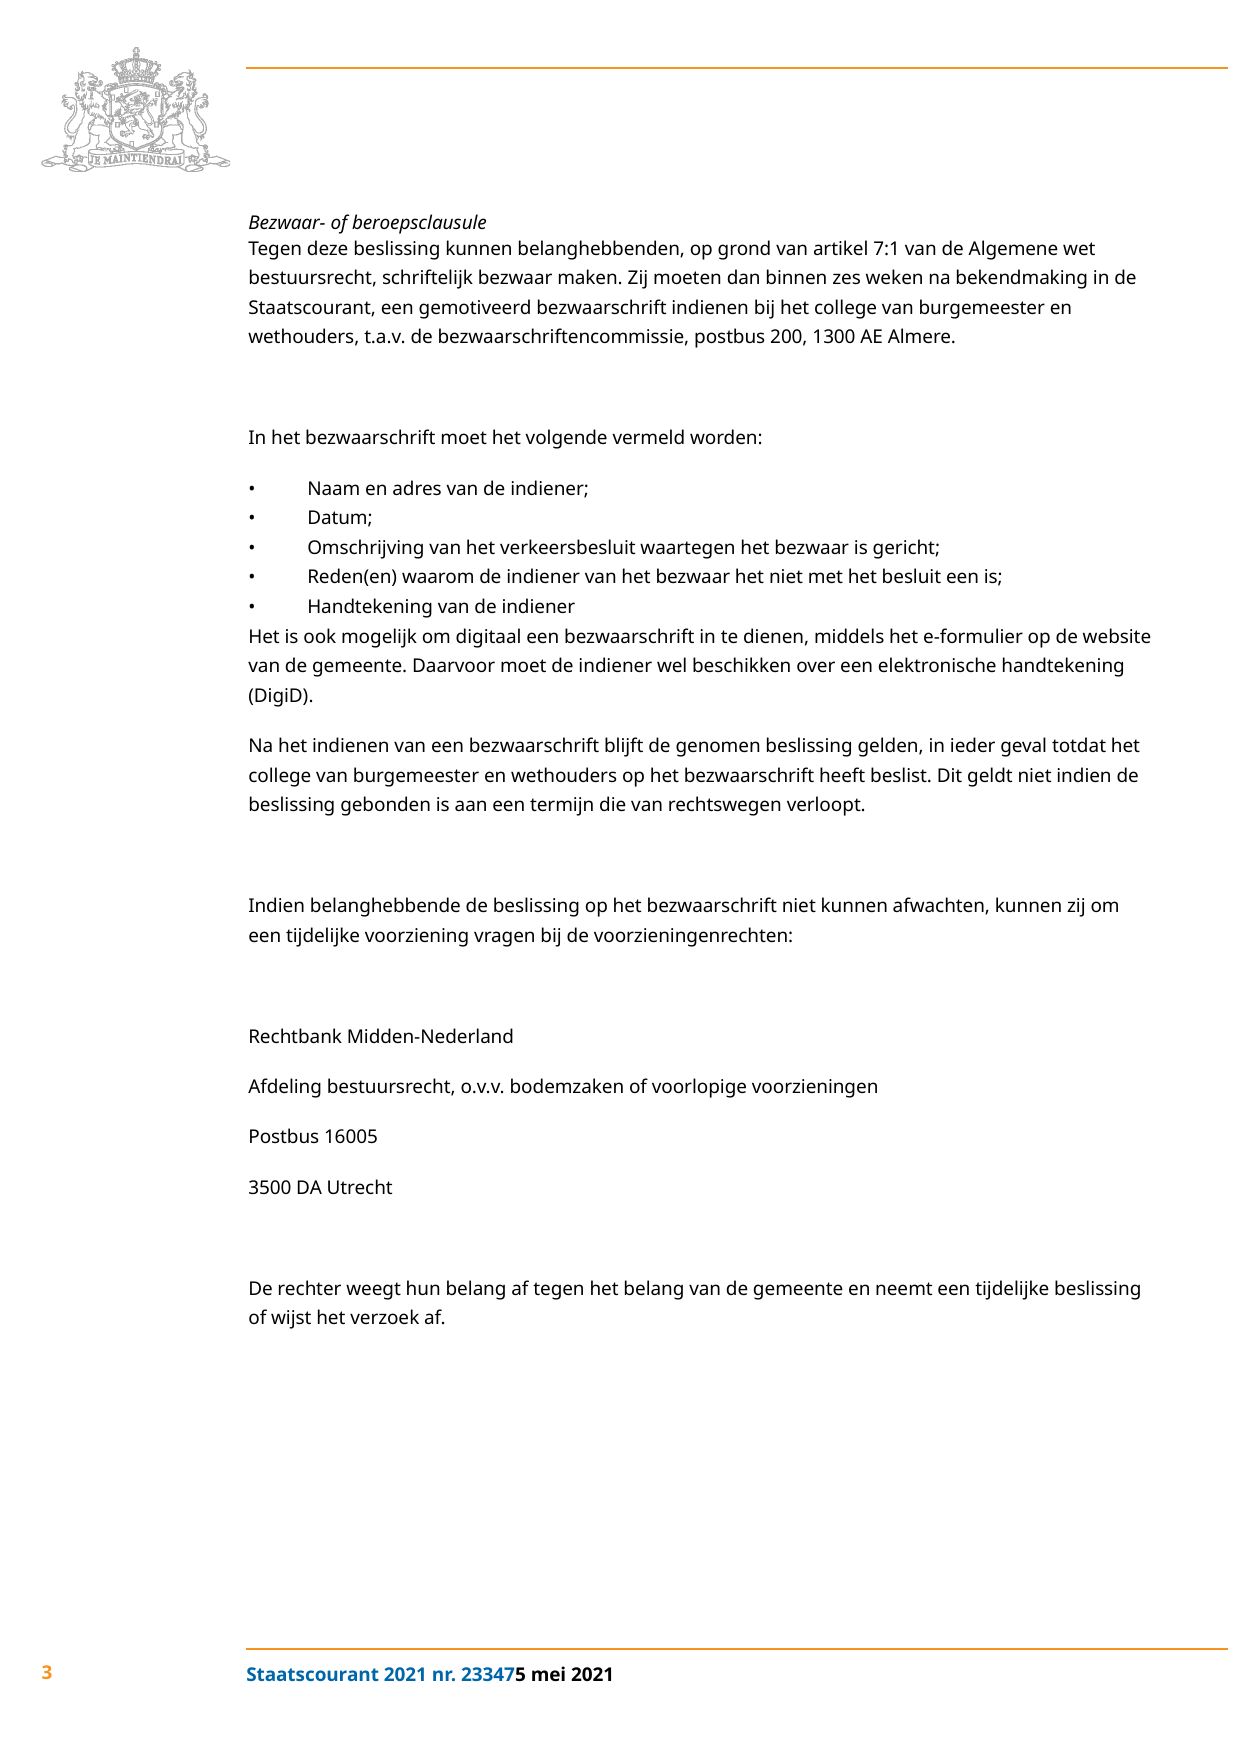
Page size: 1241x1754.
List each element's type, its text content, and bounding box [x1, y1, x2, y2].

text Postbus 16005 [248, 1124, 1152, 1149]
list Naam en adres van de indiener; [248, 475, 1152, 501]
text Indien belanghebbende de beslissing op het bezwaarschrift niet kunnen afwachten, kunnen zij om een tijdelijke voorziening vragen bij de voorzieningenrechten: [248, 892, 1152, 948]
text Het is ook mogelijk om digitaal een bezwaarschrift in te dienen, middels het e-formulier op de website van de gemeente. Daarvoor moet de indiener wel beschikken over een elektronische handtekening (DigiD). [248, 623, 1152, 708]
list Omschrijving van het verkeersbesluit waartegen het bezwaar is gericht; [248, 534, 1152, 560]
text Tegen deze beslissing kunnen belanghebbenden, op grond van artikel 7:1 van de Algemene wet bestuursrecht, schriftelijk bezwaar maken. Zij moeten dan binnen zes weken na bekendmaking in de Staatscourant, een gemotiveerd bezwaarschrift indienen bij het college van burgemeester en wethouders, t.a.v. de bezwaarschriftencommissie, postbus 200, 1300 AE Almere. [248, 235, 1152, 349]
list Handtekening van de indiener [248, 593, 1152, 619]
text In het bezwaarschrift moet het volgende vermeld worden: [248, 424, 1152, 450]
list Reden(en) waarom de indiener van het bezwaar het niet met het besluit een is; [248, 564, 1152, 589]
text Rechtbank Midden-Nederland [248, 1023, 1152, 1048]
text Afdeling bestuursrecht, o.v.v. bodemzaken of voorlopige voorzieningen [248, 1073, 1152, 1099]
text 3500 DA Utrecht [248, 1174, 1152, 1200]
text Na het indienen van een bezwaarschrift blijft de genomen beslissing gelden, in ieder geval totdat het college van burgemeester en wethouders op het bezwaarschrift heeft beslist. Dit geldt niet indien de beslissing gebonden is aan een termijn die van rechtswegen verloopt. [248, 732, 1152, 817]
picture [41, 47, 231, 172]
text Bezwaar- of beroepsclausule [248, 209, 1152, 235]
text De rechter weegt hun belang af tegen het belang van de gemeente en neemt een tijdelijke beslissing of wijst het verzoek af. [248, 1275, 1152, 1330]
list Datum; [248, 504, 1152, 530]
